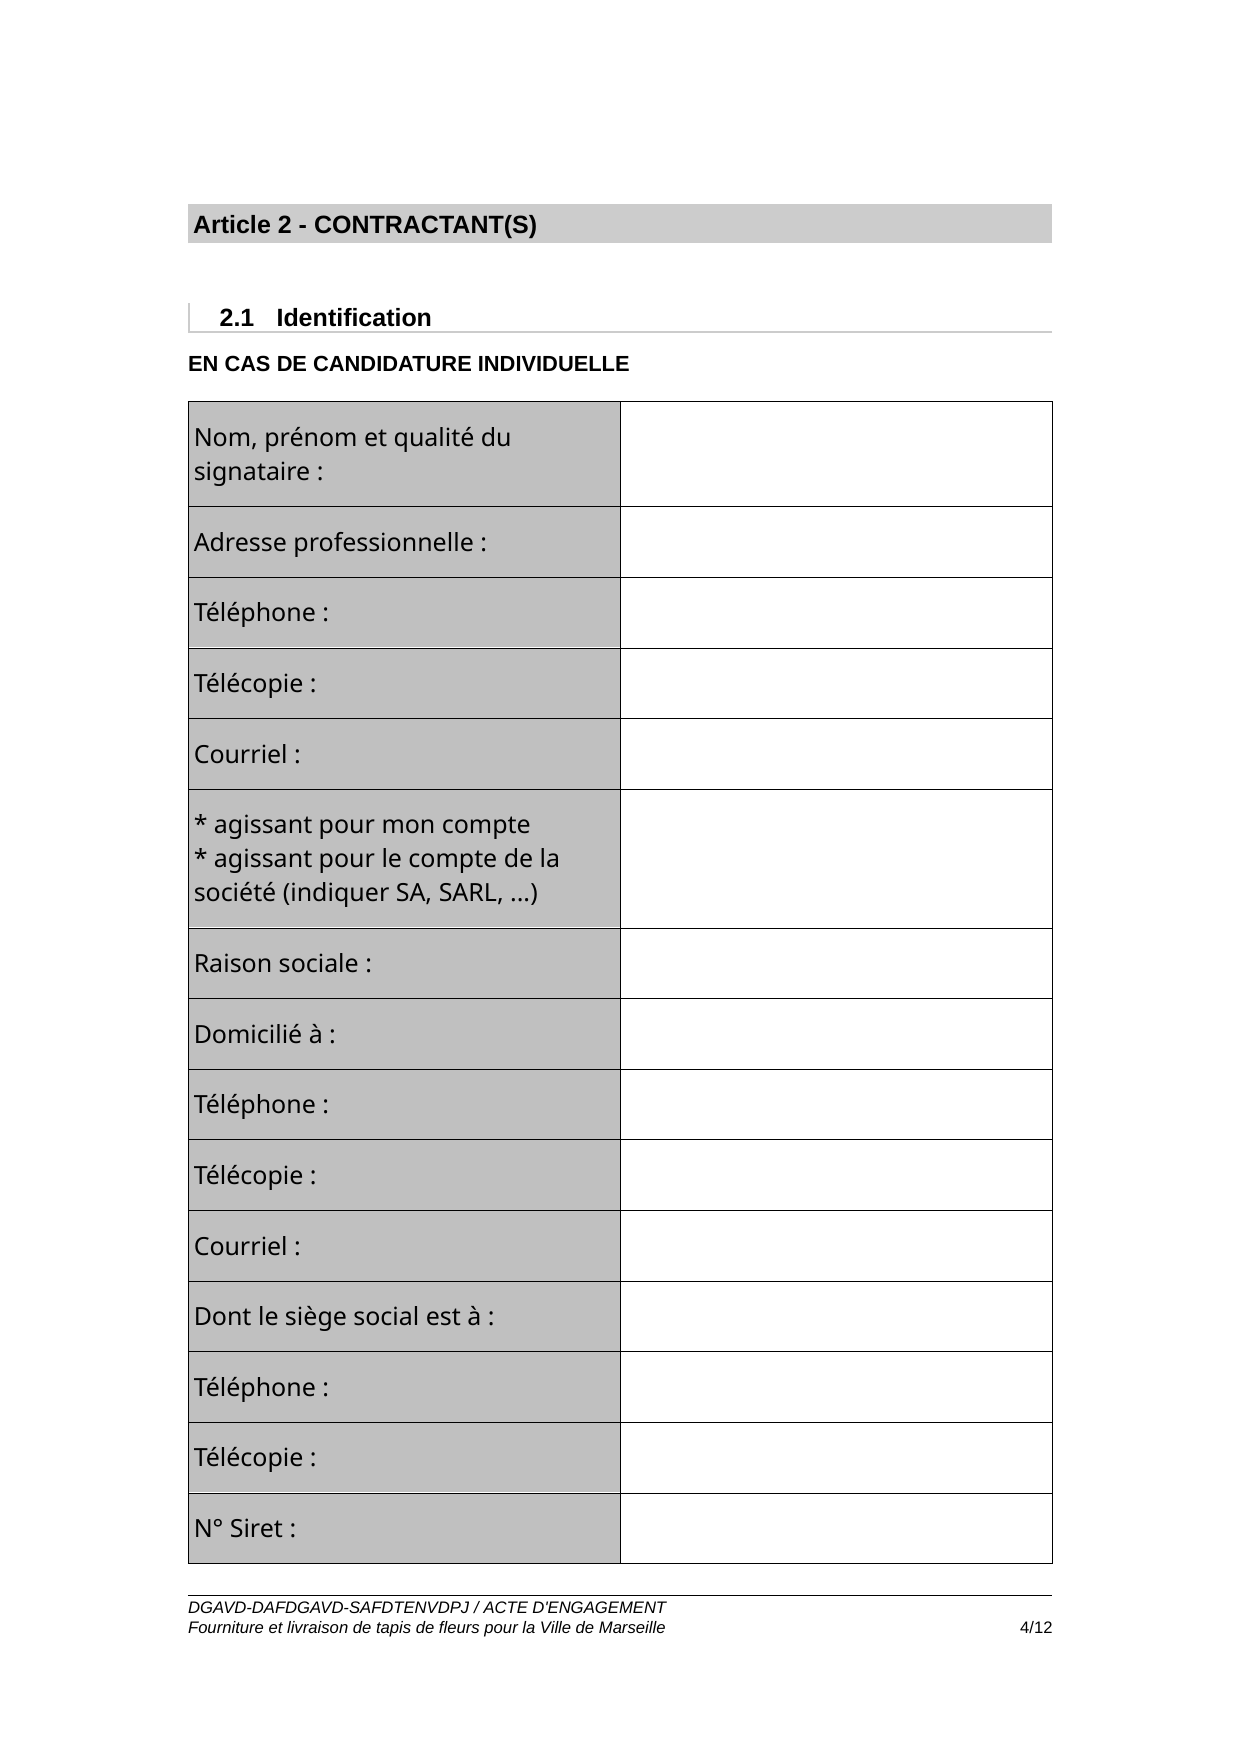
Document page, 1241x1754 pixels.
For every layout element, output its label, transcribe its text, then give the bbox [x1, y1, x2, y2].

table_header Nom, prénom et qualité du signataire : [189, 402, 620, 506]
table_cell Télécopie : [189, 1423, 620, 1492]
table_cell N° Siret : [189, 1494, 620, 1563]
table_cell * agissant pour mon compte * agissant pour le compte de la société (indiquer SA, SARL, ...) [189, 790, 620, 927]
table_cell Téléphone : [189, 1070, 620, 1139]
table_cell Courriel : [189, 719, 620, 789]
table_cell [621, 929, 1052, 998]
table_cell [621, 1494, 1052, 1563]
table_cell [621, 507, 1052, 577]
table_cell [621, 1140, 1052, 1210]
subtitle Identification [188, 302, 1052, 331]
subtitle CONTRACTANT(S) [190, 207, 1050, 241]
table_cell [621, 578, 1052, 647]
table_cell [621, 999, 1052, 1069]
table_cell [621, 649, 1052, 718]
text EN CAS DE CANDIDATURE INDIVIDUELLE [188, 351, 1052, 376]
table_cell Raison sociale : [189, 929, 620, 998]
table_cell Téléphone : [189, 578, 620, 647]
table_cell [621, 1282, 1052, 1351]
table_cell Domicilié à : [189, 999, 620, 1069]
table_cell [621, 1211, 1052, 1281]
table_cell [621, 790, 1052, 927]
table_cell Télécopie : [189, 649, 620, 718]
table_cell [621, 1423, 1052, 1492]
table_cell [621, 1070, 1052, 1139]
table_cell Dont le siège social est à : [189, 1282, 620, 1351]
table_cell [621, 1352, 1052, 1422]
table_cell Adresse professionnelle : [189, 507, 620, 577]
table_cell Téléphone : [189, 1352, 620, 1422]
table_cell Télécopie : [189, 1140, 620, 1210]
table_cell Courriel : [189, 1211, 620, 1281]
table_cell [621, 719, 1052, 789]
table_header [621, 402, 1052, 506]
